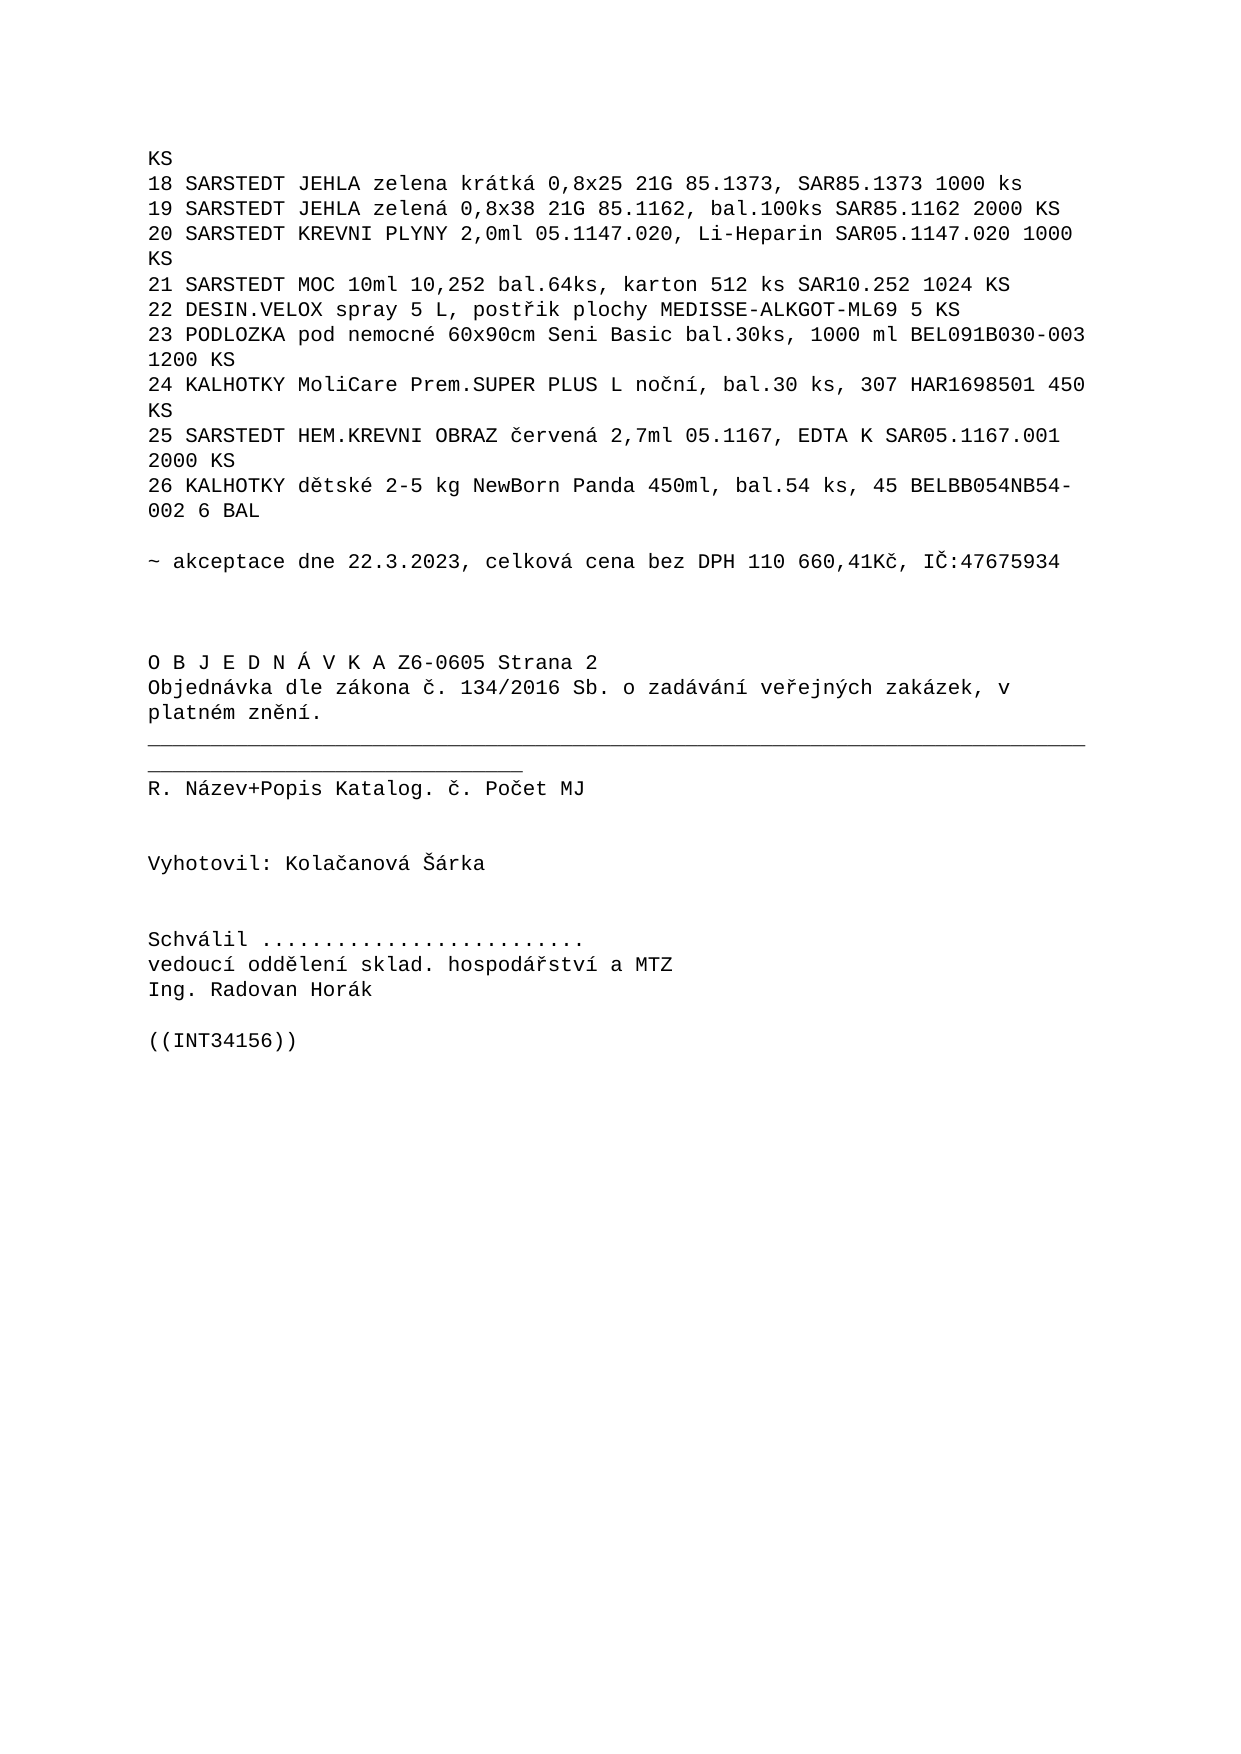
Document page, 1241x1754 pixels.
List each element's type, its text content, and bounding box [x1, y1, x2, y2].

text KS 18 SARSTEDT JEHLA zelena krátká 0,8x25 21G 85.1373, SAR85.1373 1000 ks 19 SARSTEDT JEHLA zelená 0,8x38 21G 85.1162, bal.100ks SAR85.1162 2000 KS 20 SARSTEDT KREVNI PLYNY 2,0ml 05.1147.020, Li-Heparin SAR05.1147.020 1000 KS 21 SARSTEDT MOC 10ml 10,252 bal.64ks, karton 512 ks SAR10.252 1024 KS 22 DESIN.VELOX spray 5 L, postřik plochy MEDISSE-ALKGOT-ML69 5 KS 23 PODLOZKA pod nemocné 60x90cm Seni Basic bal.30ks, 1000 ml BEL091B030-003 1200 KS 24 KALHOTKY MoliCare Prem.SUPER PLUS L noční, bal.30 ks, 307 HAR1698501 450 KS 25 SARSTEDT HEM.KREVNI OBRAZ červená 2,7ml 05.1167, EDTA K SAR05.1167.001 2000 KS 26 KALHOTKY dětské 2-5 kg NewBorn Panda 450ml, bal.54 ks, 45 BELBB054NB54-002 6 BAL ~ akceptace dne 22.3.2023, celková cena bez DPH 110 660,41Kč, IČ:47675934 O B J E D N Á V K A Z6-0605 Strana 2 Objednávka dle zákona č. 134/2016 Sb. o zadávání veřejných zakázek, v platném znění. _________________________________________________________________________________________________________ R. Název+Popis Katalog. č. Počet MJ Vyhotovil: Kolačanová Šárka Schválil .......................... vedoucí oddělení sklad. hospodářství a MTZ Ing. Radovan Horák ((INT34156)) [148, 148, 1093, 1053]
